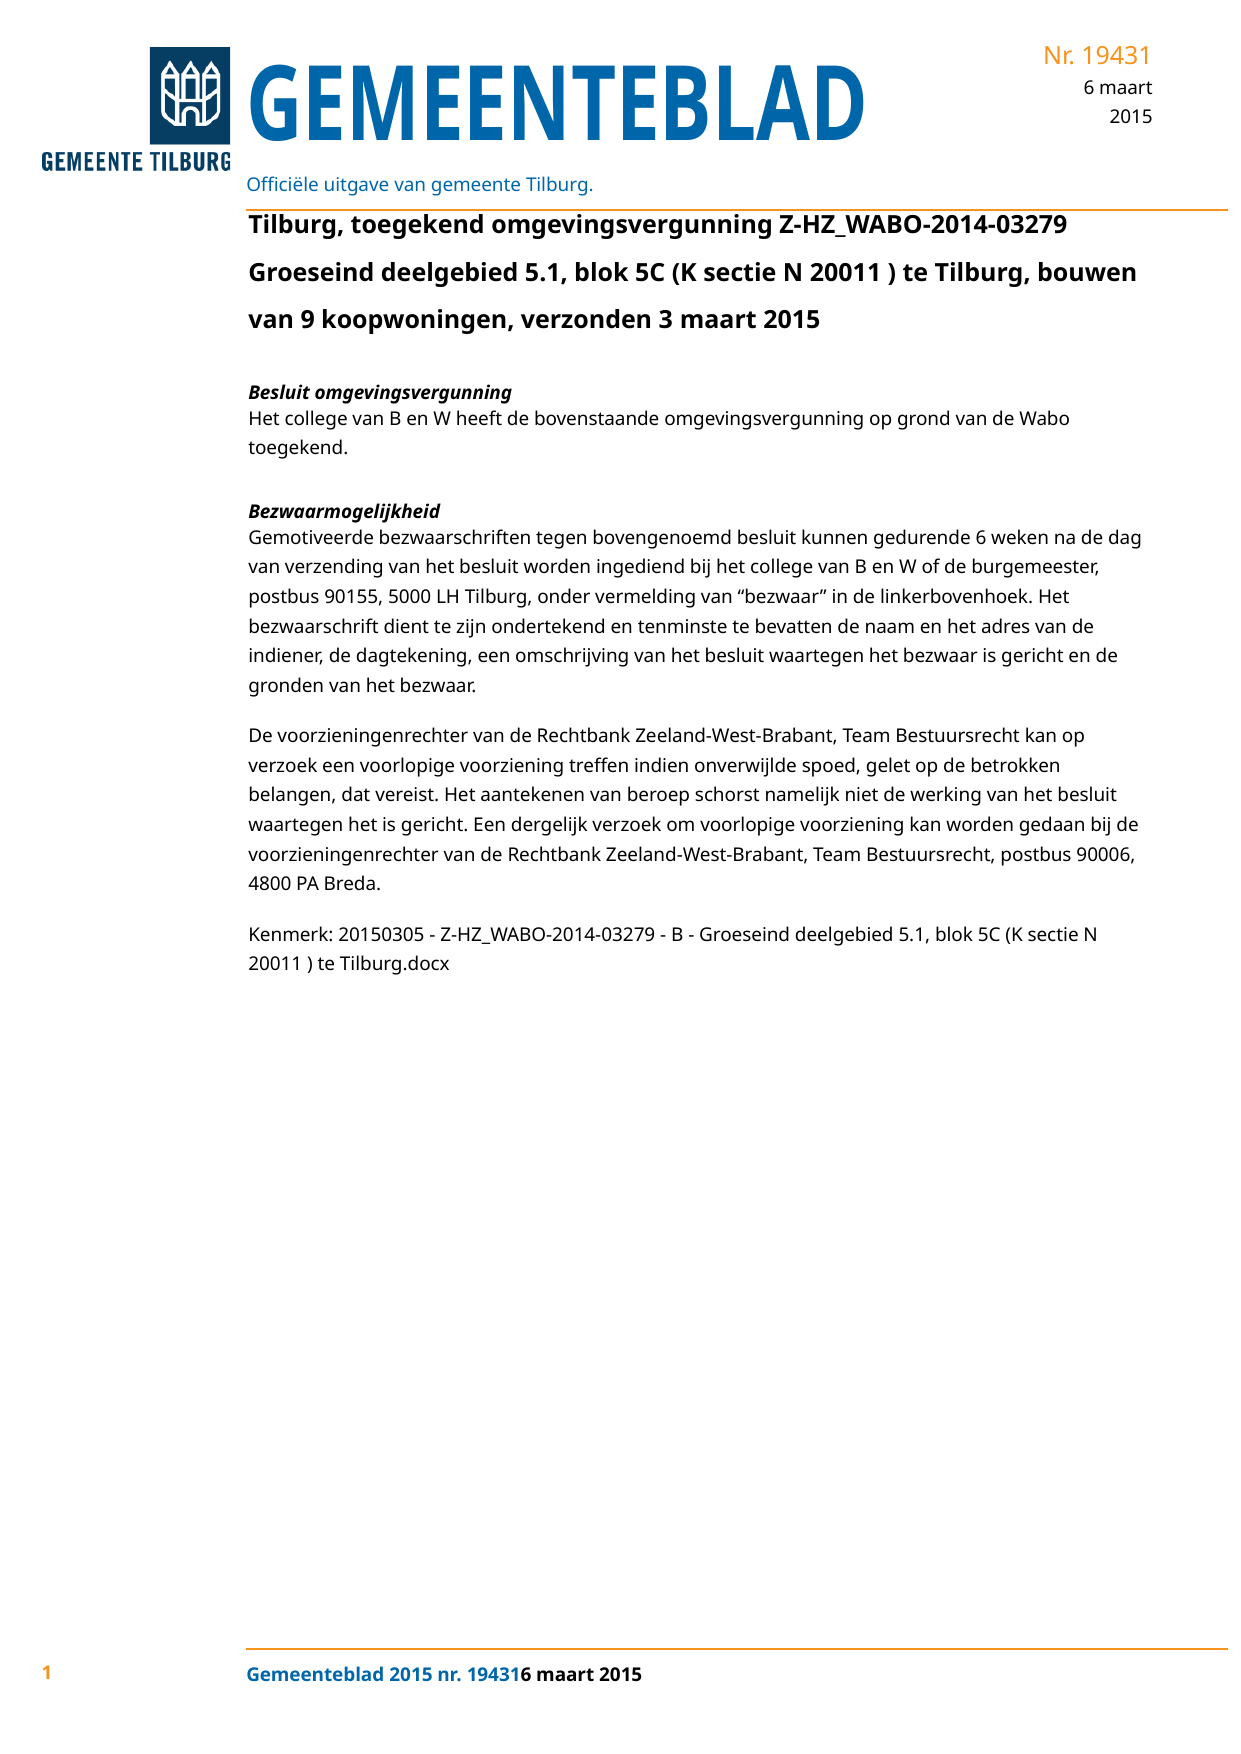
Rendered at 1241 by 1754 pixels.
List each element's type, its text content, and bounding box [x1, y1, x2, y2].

text Besluit omgevingsvergunning [248, 379, 1152, 405]
text Het college van B en W heeft de bovenstaande omgevingsvergunning op grond van de Wabo toegekend. [248, 405, 1152, 460]
picture [41, 47, 231, 172]
text Tilburg, toegekend omgevingsvergunning Z-HZ_WABO-2014-03279 Groeseind deelgebied 5.1, blok 5C (K sectie N 20011 ) te Tilburg, bouwen van 9 koopwoningen, verzonden 3 maart 2015 [248, 211, 1152, 336]
text Bezwaarmogelijkheid [248, 498, 1152, 524]
text Gemotiveerde bezwaarschriften tegen bovengenoemd besluit kunnen gedurende 6 weken na de dag van verzending van het besluit worden ingediend bij het college van B en W of de burgemeester, postbus 90155, 5000 LH Tilburg, onder vermelding van “bezwaar” in de linkerbovenhoek. Het bezwaarschrift dient te zijn ondertekend en tenminste te bevatten de naam en het adres van de indiener, de dagtekening, een omschrijving van het besluit waartegen het bezwaar is gericht en de gronden van het bezwaar. [248, 524, 1152, 698]
text De voorzieningenrechter van de Rechtbank Zeeland-West-Brabant, Team Bestuursrecht kan op verzoek een voorlopige voorziening treffen indien onverwijlde spoed, gelet op de betrokken belangen, dat vereist. Het aantekenen van beroep schorst namelijk niet de werking van het besluit waartegen het is gericht. Een dergelijk verzoek om voorlopige voorziening kan worden gedaan bij de voorzieningenrechter van de Rechtbank Zeeland-West-Brabant, Team Bestuursrecht, postbus 90006, 4800 PA Breda. [248, 722, 1152, 896]
text Kenmerk: 20150305 - Z-HZ_WABO-2014-03279 - B - Groeseind deelgebied 5.1, blok 5C (K sectie N 20011 ) te Tilburg.docx [248, 921, 1152, 976]
